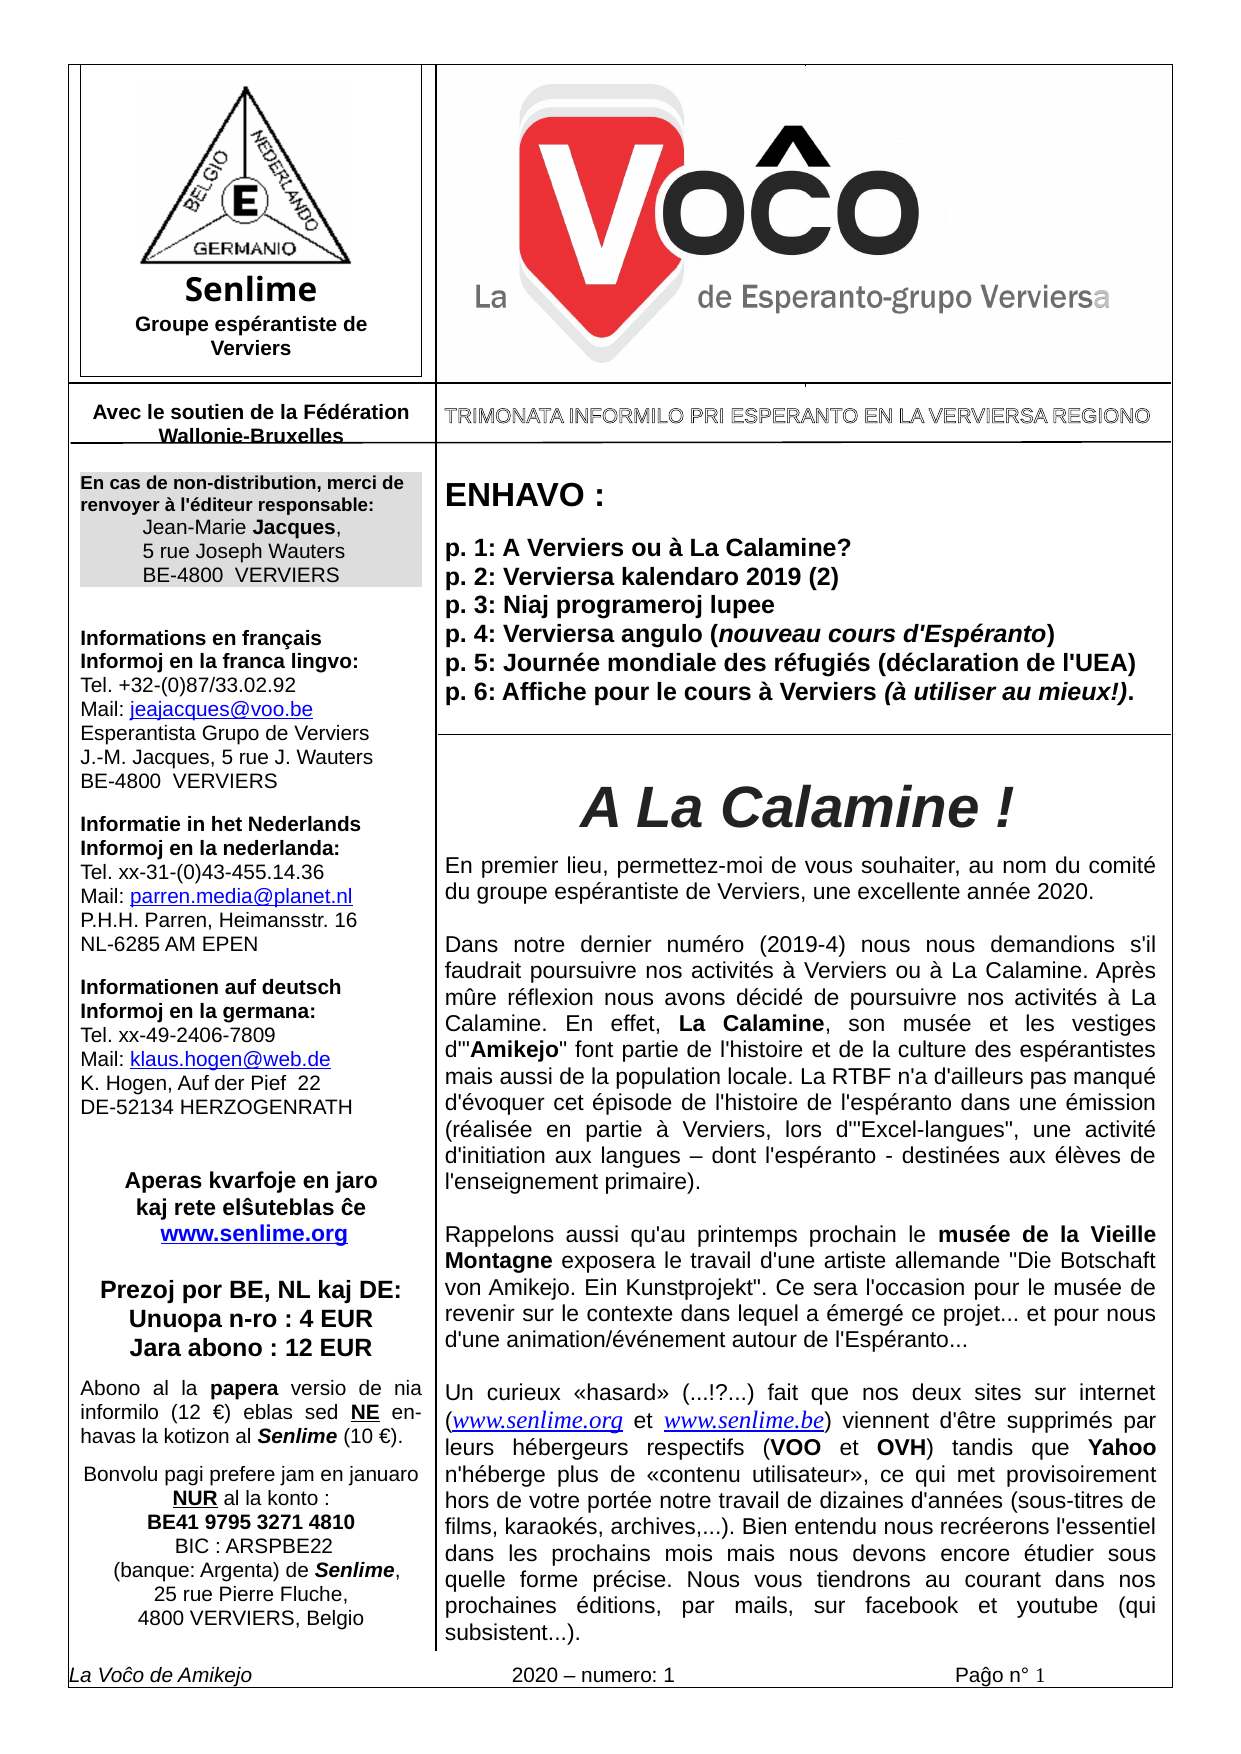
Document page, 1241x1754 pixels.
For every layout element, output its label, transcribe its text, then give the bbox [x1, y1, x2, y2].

text Jean-Marie Jacques, [80, 515, 422, 539]
text p. 3: Niaj programeroj lupee [444, 590, 1156, 619]
text Jara abono : 12 EUR [80, 1333, 422, 1361]
text Bonvolu pagi prefere jam en januaro NUR al la konto : [80, 1462, 422, 1510]
text BE41 9795 3271 4810 [80, 1510, 422, 1534]
text p. 4: Verviersa angulo (nouveau cours d'Espéranto) [444, 619, 1156, 648]
text En premier lieu, permettez-moi de vous souhaiter, au nom du comité du groupe espérantiste de Verviers, une excellente année 2020. Dans notre dernier numéro (2019-4) nous nous demandions s'il faudrait poursuivre nos activités à Verviers ou à La Calamine. Après mûre réflexion nous avons décidé de poursuivre nos activités à La Calamine. En effet, La Calamine, son musée et les vestiges d'"Amikejo" font partie de l'histoire et de la culture des espérantistes mais aussi de la population locale. La RTBF n'a d'ailleurs pas manqué d'évoquer cet épisode de l'histoire de l'espéranto dans une émission (réalisée en partie à Verviers, lors d'"Excel-langues", une activité d'initiation aux langues – dont l'espéranto - destinées aux élèves de l'enseignement primaire). Rappelons aussi qu'au printemps prochain le musée de la Vieille Montagne exposera le travail d'une artiste allemande "Die Botschaft von Amikejo. Ein Kunstprojekt". Ce sera l'occasion pour le musée de revenir sur le contexte dans lequel a émergé ce projet... et pour nous d'une animation/événement autour de l'Espéranto... Un curieux «hasard» (...!?...) fait que nos deux sites sur internet (www.senlime.org et www.senlime.be) viennent d'être supprimés par leurs hébergeurs respectifs (VOO et OVH) tandis que Yahoo n'héberge plus de «contenu utilisateur», ce qui met provisoirement hors de votre portée notre travail de dizaines d'années (sous-titres de films, karaokés, archives,...). Bien entendu nous recréerons l'essentiel dans les prochains mois mais nous devons encore étudier sous quelle forme précise. Nous vous tiendrons au courant dans nos prochaines éditions, par mails, sur facebook et youtube (qui subsistent...). [444, 852, 1156, 1645]
text Avec le soutien de la Fédération Wallonie-Bruxelles [80, 384, 422, 442]
text TRIMONATA INFORMILO PRI ESPERANTO EN LA VERVIERSA REGIONO [438, 403, 1156, 427]
text J.-M. Jacques, 5 rue J. Wauters BE-4800 VERVIERS [80, 745, 422, 793]
text A La Calamine ! [444, 735, 1156, 839]
text BIC : ARSPBE22 [80, 1534, 422, 1558]
text Informationen auf deutsch Informoj en la germana: Tel. xx-49-2406-7809 Mail: klaus.hogen@web.de K. Hogen, Auf der Pief 22 DE-52134 HERZOGENRATH [80, 975, 422, 1153]
text Avec le soutien de la Fédération Wallonie-Bruxelles [80, 377, 422, 382]
text P.H.H. Parren, Heimansstr. 16 [80, 908, 422, 932]
text Mail: jeajacques@voo.be Esperantista Grupo de Verviers [80, 697, 422, 745]
text ENHAVO : [444, 475, 1156, 514]
text 4800 VERVIERS, Belgio [80, 1606, 422, 1630]
text [444, 705, 1156, 734]
text Aperas kvarfoje en jaro kaj rete elŝuteblas ĉe [80, 1167, 422, 1220]
text 5 rue Joseph Wauters BE-4800 VERVIERS [80, 539, 422, 587]
text Informatie in het Nederlands Informoj en la nederlanda: Tel. xx-31-(0)43-455.14.36 Mail: parren.media@planet.nl [80, 793, 422, 908]
text Informoj en la franca lingvo: Tel. +32-(0)87/33.02.92 [80, 649, 422, 697]
text p. 1: A Verviers ou à La Calamine? p. 2: Verviersa kalendaro 2019 (2) [444, 533, 1156, 590]
text Senlime Groupe espérantiste de Verviers [81, 65, 421, 376]
picture [440, 67, 1169, 382]
text En cas de non-distribution, merci de renvoyer à l'éditeur responsable: [80, 472, 422, 515]
text Unuopa n-ro : 4 EUR [80, 1304, 422, 1333]
text Avec le soutien de la Fédération Wallonie-Bruxelles [80, 444, 422, 472]
text Abono al la papera versio de nia informilo (12 €) eblas sed NE en-havas la kotizon al Senlime (10 €). [80, 1376, 422, 1448]
text (banque: Argenta) de Senlime, 25 rue Pierre Fluche, [80, 1558, 422, 1606]
text Prezoj por BE, NL kaj DE: [80, 1275, 422, 1304]
text NL-6285 AM EPEN [80, 932, 422, 956]
text p. 5: Journée mondiale des réfugiés (déclaration de l'UEA) p. 6: Affiche pour le cours à Verviers (à utiliser au mieux!). [444, 648, 1156, 705]
text www.senlime.org [80, 1220, 422, 1246]
text Informations en français [80, 625, 422, 649]
